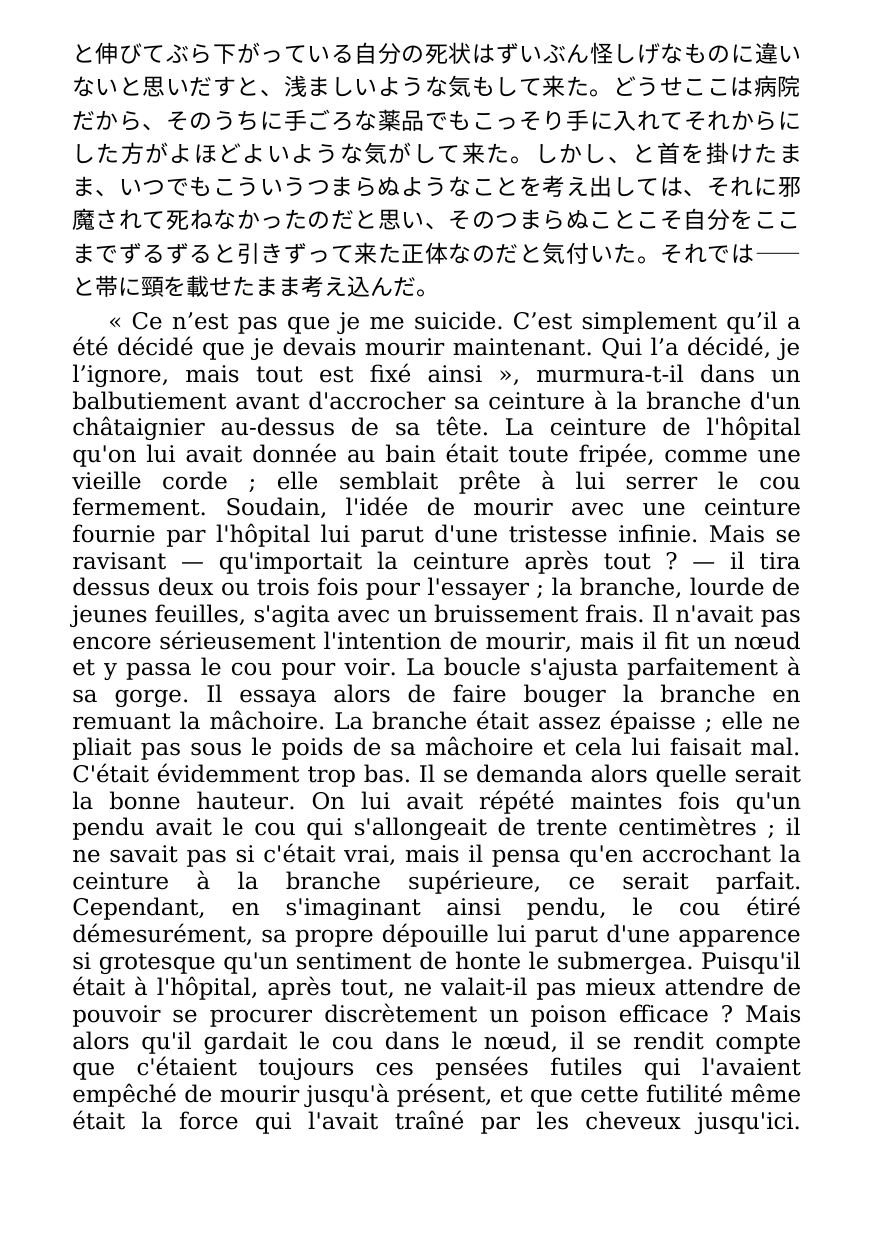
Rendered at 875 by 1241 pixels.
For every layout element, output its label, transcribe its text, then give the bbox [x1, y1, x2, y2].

text « Ce n’est pas que je me suicide. C’est simplement qu’il a été décidé que je devais mourir maintenant. Qui l’a décidé, je l’ignore, mais tout est fixé ainsi », murmura-t-il dans un balbutiement avant d'accrocher sa ceinture à la branche d'un châtaignier au-dessus de sa tête. La ceinture de l'hôpital qu'on lui avait donnée au bain était toute fripée, comme une vieille corde ; elle semblait prête à lui serrer le cou fermement. Soudain, l'idée de mourir avec une ceinture fournie par l'hôpital lui parut d'une tristesse infinie. Mais se ravisant — qu'importait la ceinture après tout ? — il tira dessus deux ou trois fois pour l'essayer ; la branche, lourde de jeunes feuilles, s'agita avec un bruissement frais. Il n'avait pas encore sérieusement l'intention de mourir, mais il fit un nœud et y passa le cou pour voir. La boucle s'ajusta parfaitement à sa gorge. Il essaya alors de faire bouger la branche en remuant la mâchoire. La branche était assez épaisse ; elle ne pliait pas sous le poids de sa mâchoire et cela lui faisait mal. C'était évidemment trop bas. Il se demanda alors quelle serait la bonne hauteur. On lui avait répété maintes fois qu'un pendu avait le cou qui s'allongeait de trente centimètres ; il ne savait pas si c'était vrai, mais il pensa qu'en accrochant la ceinture à la branche supérieure, ce serait parfait. Cependant, en s'imaginant ainsi pendu, le cou étiré démesurément, sa propre dépouille lui parut d'une apparence si grotesque qu'un sentiment de honte le submergea. Puisqu'il était à l'hôpital, après tout, ne valait-il pas mieux attendre de pouvoir se procurer discrètement un poison efficace ? Mais alors qu'il gardait le cou dans le nœud, il se rendit compte que c'étaient toujours ces pensées futiles qui l'avaient empêché de mourir jusqu'à présent, et que cette futilité même était la force qui l'avait traîné par les cheveux jusqu'ici. [72, 308, 802, 1134]
text と伸びてぶら下がっている自分の死状はずいぶん怪しげなものに違いないと思いだすと、浅ましいような気もして来た。どうせここは病院だから、そのうちに手ごろな薬品でもこっそり手に入れてそれからにした方がよほどよいような気がして来た。しかし、と首を掛けたまま、いつでもこういうつまらぬようなことを考え出しては、それに邪魔されて死ねなかったのだと思い、そのつまらぬことこそ自分をここまでずるずると引きずって来た正体なのだと気付いた。それでは――と帯に頸を載せたまま考え込んだ。 [72, 36, 802, 302]
